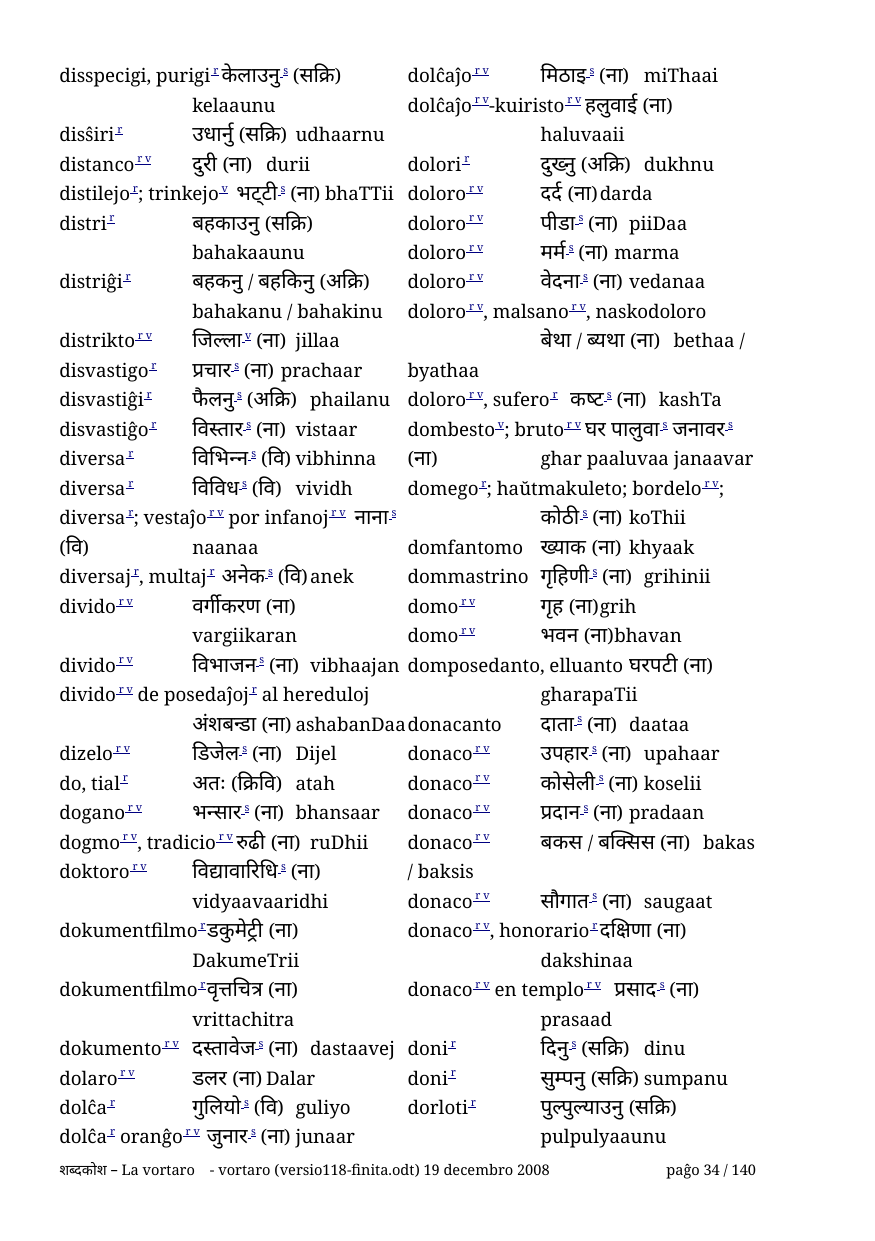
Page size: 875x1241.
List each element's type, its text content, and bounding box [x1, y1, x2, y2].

text domo r v भवन (ना) bhavan [407, 619, 756, 649]
text divido r v de posedaĵoj r al hereduloj अंशबन्डा (ना) ashabanDaa [59, 678, 407, 737]
text donaco r v बकस / बक्सिस (ना) bakas / baksis [407, 826, 756, 884]
text doloro r v, sufero r कष्ट s (ना) kashTa [407, 383, 756, 413]
text donaco r v उपहार s (ना) upahaar [407, 737, 756, 767]
text dogano r v भन्सार s (ना) bhansaar [59, 796, 407, 826]
text dombesto v; bruto r v घर पालुवा s जनावर s (ना) ghar paaluvaa janaavar [407, 413, 756, 472]
text doloro r v वेदना s (ना) vedanaa [407, 265, 756, 295]
text disvastiĝo r विस्तार s (ना) vistaar [59, 413, 407, 442]
text donaco r v en templo r v प्रसाद s (ना) prasaad [407, 973, 756, 1032]
text dommastrino गृहिणी s (ना) grihinii [407, 560, 756, 590]
text doloro r v पीडा s (ना) piiDaa [407, 206, 756, 236]
text doloro r v, malsano r v, naskodoloro बेथा / ब्यथा (ना) bethaa / byathaa [407, 295, 756, 383]
text domposedanto, elluanto घरपटी (ना) gharapaTii [407, 649, 756, 708]
text dokumento r v दस्तावेज s (ना) dastaavej [59, 1032, 407, 1061]
text dolĉaĵo r v मिठाइ s (ना) miThaai [407, 59, 756, 88]
text distri r बहकाउनु (सक्रि) bahakaaunu [59, 206, 407, 265]
text disvastigo r प्रचार s (ना) prachaar [59, 354, 407, 383]
text dorloti r पुल्पुल्याउनु (सक्रि) pulpulyaaunu [407, 1091, 756, 1150]
text dolori r दुख्‍नु (अक्रि) dukhnu [407, 147, 756, 177]
text domo r v गृह (ना) grih [407, 590, 756, 619]
text disspecigi, purigi r केलाउनु s (सक्रि) kelaaunu [59, 59, 407, 118]
text dolĉa r गुलियो s (वि) guliyo [59, 1091, 407, 1120]
text domego r; haŭtmakuleto; bordelo r v; कोठी s (ना) koThii [407, 472, 756, 531]
text dokumentfilmo r डकुमेट्री (ना) DakumeTrii [59, 914, 407, 973]
text diversa r; vestaĵo r v por infanoj r v नाना s (वि) naanaa [59, 501, 407, 560]
text domfantomo ख्याक (ना) khyaak [407, 531, 756, 560]
text donacanto दाता s (ना) daataa [407, 708, 756, 737]
text donaco r v प्रदान s (ना) pradaan [407, 796, 756, 826]
text doni r दिनु s (सक्रि) dinu [407, 1032, 756, 1061]
text distanco r v दुरी (ना) durii [59, 147, 407, 177]
text donaco r v, honorario r दक्षिणा (ना) dakshinaa [407, 914, 756, 973]
text diversa r विविध s (वि) vividh [59, 472, 407, 501]
text diversaj r, multaj r अनेक s (वि) anek [59, 560, 407, 590]
text dolĉa r oranĝo r v जुनार s (ना) junaar [59, 1120, 407, 1150]
text distilejo r; trinkejo v भट्टी s (ना) bhaTTii [59, 177, 407, 206]
text donaco r v सौगात s (ना) saugaat [407, 884, 756, 914]
text dolaro r v डलर (ना) Dalar [59, 1061, 407, 1091]
text divido r v वर्गीकरण (ना) vargiikaran [59, 590, 407, 649]
text divido r v विभाजन s (ना) vibhaajan [59, 649, 407, 678]
text distriĝi r बहकनु / बहकिनु (अक्रि) bahakanu / bahakinu [59, 265, 407, 324]
text doloro r v दर्द (ना) darda [407, 177, 756, 206]
text doloro r v मर्म s (ना) marma [407, 236, 756, 265]
text doni r सुम्पनु (सक्रि) sumpanu [407, 1061, 756, 1091]
text dogmo r v, tradicio r v रुढी (ना) ruDhii [59, 826, 407, 855]
text doktoro r v विद्यावारिधि s (ना) vidyaavaaridhi [59, 855, 407, 914]
text do, tial r अतः (क्रिवि) atah [59, 767, 407, 796]
text disvastiĝi r फैलनु s (अक्रि) phailanu [59, 383, 407, 413]
text donaco r v कोसेली s (ना) koselii [407, 767, 756, 796]
text dolĉaĵo r v-kuiristo r v हलुवाई (ना) haluvaaii [407, 88, 756, 147]
text dokumentfilmo r वृत्तचित्र (ना) vrittachitra [59, 973, 407, 1032]
text disŝiri r उधार्नु (सक्रि) udhaarnu [59, 118, 407, 147]
text distrikto r v जिल्ला v (ना) jillaa [59, 324, 407, 354]
text diversa r विभिन्न s (वि) vibhinna [59, 442, 407, 472]
text dizelo r v डिजेल s (ना) Dijel [59, 737, 407, 767]
